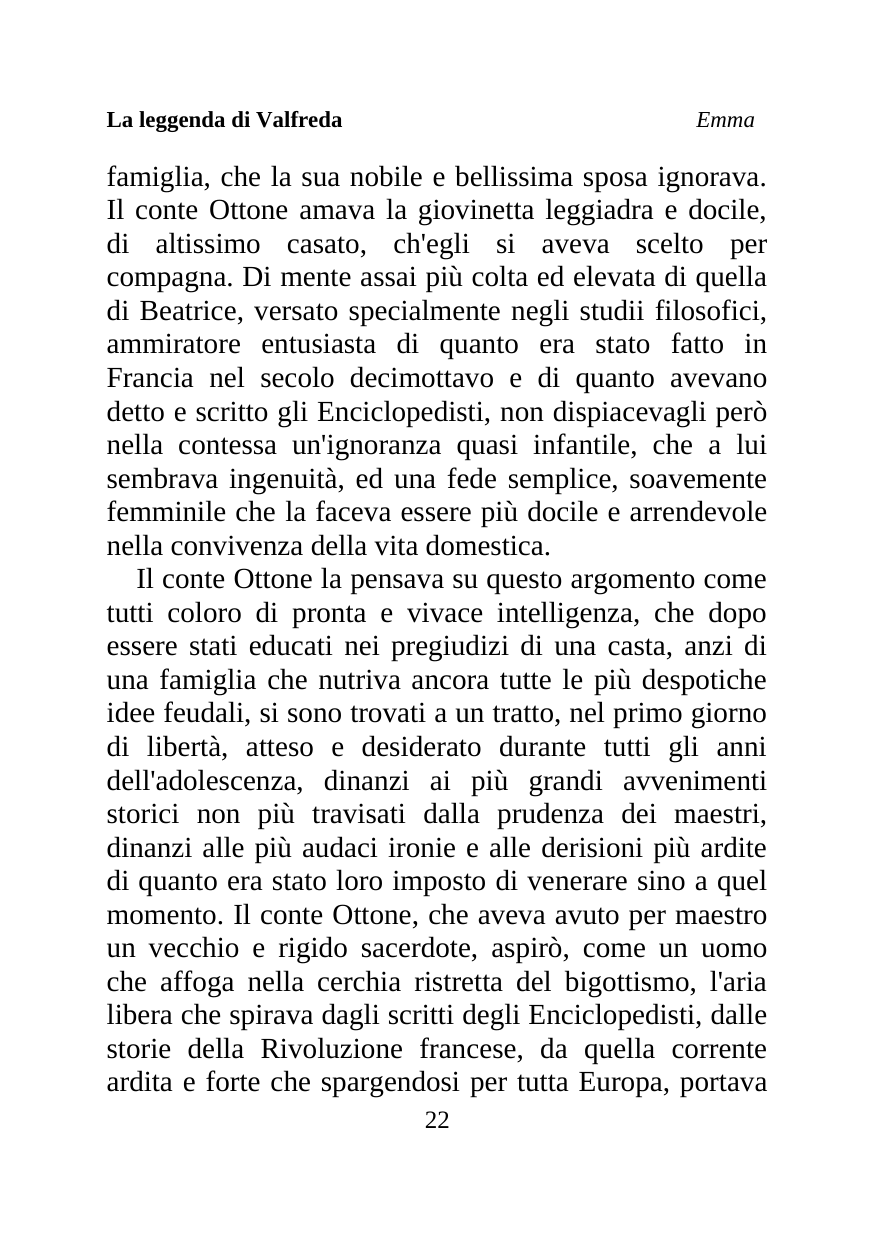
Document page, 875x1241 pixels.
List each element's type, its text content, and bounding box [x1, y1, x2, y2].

text Il conte Ottone la pensava su questo argomento come tutti coloro di pronta e vivace intelligenza, che dopo essere stati educati nei pregiudizi di una casta, anzi di una famiglia che nutriva ancora tutte le più despotiche idee feudali, si sono trovati a un tratto, nel primo giorno di libertà, atteso e desiderato durante tutti gli anni dell'adolescenza, dinanzi ai più grandi avvenimenti storici non più travisati dalla prudenza dei maestri, dinanzi alle più audaci ironie e alle derisioni più ardite di quanto era stato loro imposto di venerare sino a quel momento. Il conte Ottone, che aveva avuto per maestro un vecchio e rigido sacerdote, aspirò, come un uomo che affoga nella cerchia ristretta del bigottismo, l'aria libera che spirava dagli scritti degli Enciclopedisti, dalle storie della Rivoluzione francese, da quella corrente ardita e forte che spargendosi per tutta Europa, portava [106, 561, 768, 1098]
text famiglia, che la sua nobile e bellissima sposa ignorava. Il conte Ottone amava la giovinetta leggiadra e docile, di altissimo casato, ch'egli si aveva scelto per compagna. Di mente assai più colta ed elevata di quella di Beatrice, versato specialmente negli studii filosofici, ammiratore entusiasta di quanto era stato fatto in Francia nel secolo decimottavo e di quanto avevano detto e scritto gli Enciclopedisti, non dispiacevagli però nella contessa un'ignoranza quasi infantile, che a lui sembrava ingenuità, ed una fede semplice, soavemente femminile che la faceva essere più docile e arrendevole nella convivenza della vita domestica. [106, 159, 768, 561]
